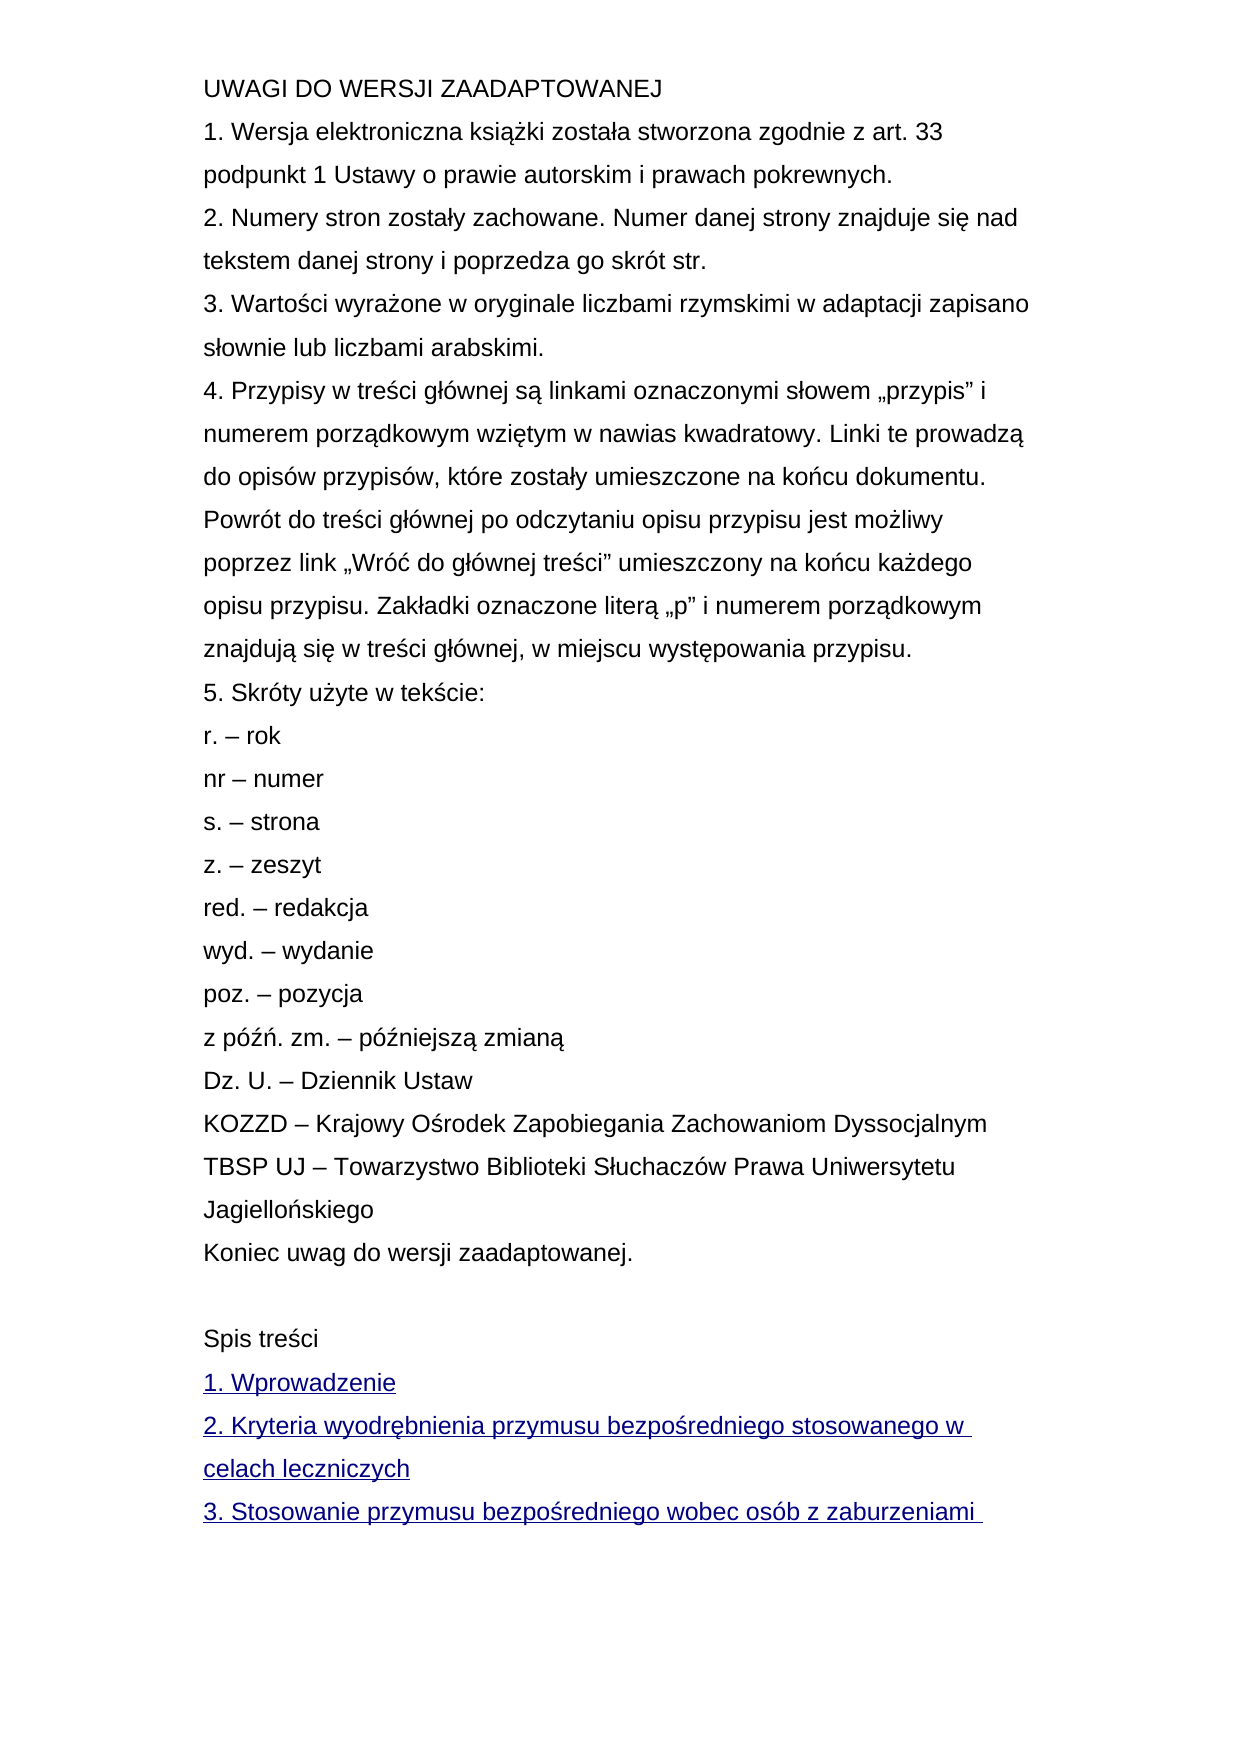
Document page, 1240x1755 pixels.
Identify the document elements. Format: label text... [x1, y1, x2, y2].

text TBSP UJ – Towarzystwo Biblioteki Słuchaczów Prawa Uniwersytetu Jagiellońskiego [203, 1152, 1035, 1224]
text UWAGI DO WERSJI ZAADAPTOWANEJ [203, 74, 1035, 102]
text Spis treści 1. Wprowadzenie 2. Kryteria wyodrębnienia przymusu bezpośredniego stosowanego w celach leczniczych 3. Stosowanie przymusu bezpośredniego wobec osób z zaburzeniami [203, 1324, 1035, 1526]
text Koniec uwag do wersji zaadaptowanej. [203, 1238, 1035, 1267]
text poz. – pozycja z późń. zm. – późniejszą zmianą Dz. U. – Dziennik Ustaw KOZZD – Krajowy Ośrodek Zapobiegania Zachowaniom Dyssocjalnym [203, 979, 1035, 1137]
text 1. Wersja elektroniczna książki została stworzona zgodnie z art. 33 podpunkt 1 Ustawy o prawie autorskim i prawach pokrewnych. 2. Numery stron zostały zachowane. Numer danej strony znajduje się nad tekstem danej strony i poprzedza go skrót str. 3. Wartości wyrażone w oryginale liczbami rzymskimi w adaptacji zapisano słownie lub liczbami arabskimi. 4. Przypisy w treści głównej są linkami oznaczonymi słowem „przypis” i numerem porządkowym wziętym w nawias kwadratowy. Linki te prowadzą do opisów przypisów, które zostały umieszczone na końcu dokumentu. Powrót do treści głównej po odczytaniu opisu przypisu jest możliwy poprzez link „Wróć do głównej treści” umieszczony na końcu każdego opisu przypisu. Zakładki oznaczone literą „p” i numerem porządkowym znajdują się w treści głównej, w miejscu występowania przypisu. 5. Skróty użyte w tekście: r. – rok nr – numer s. – strona z. – zeszyt red. – redakcja wyd. – wydanie [203, 117, 1035, 965]
